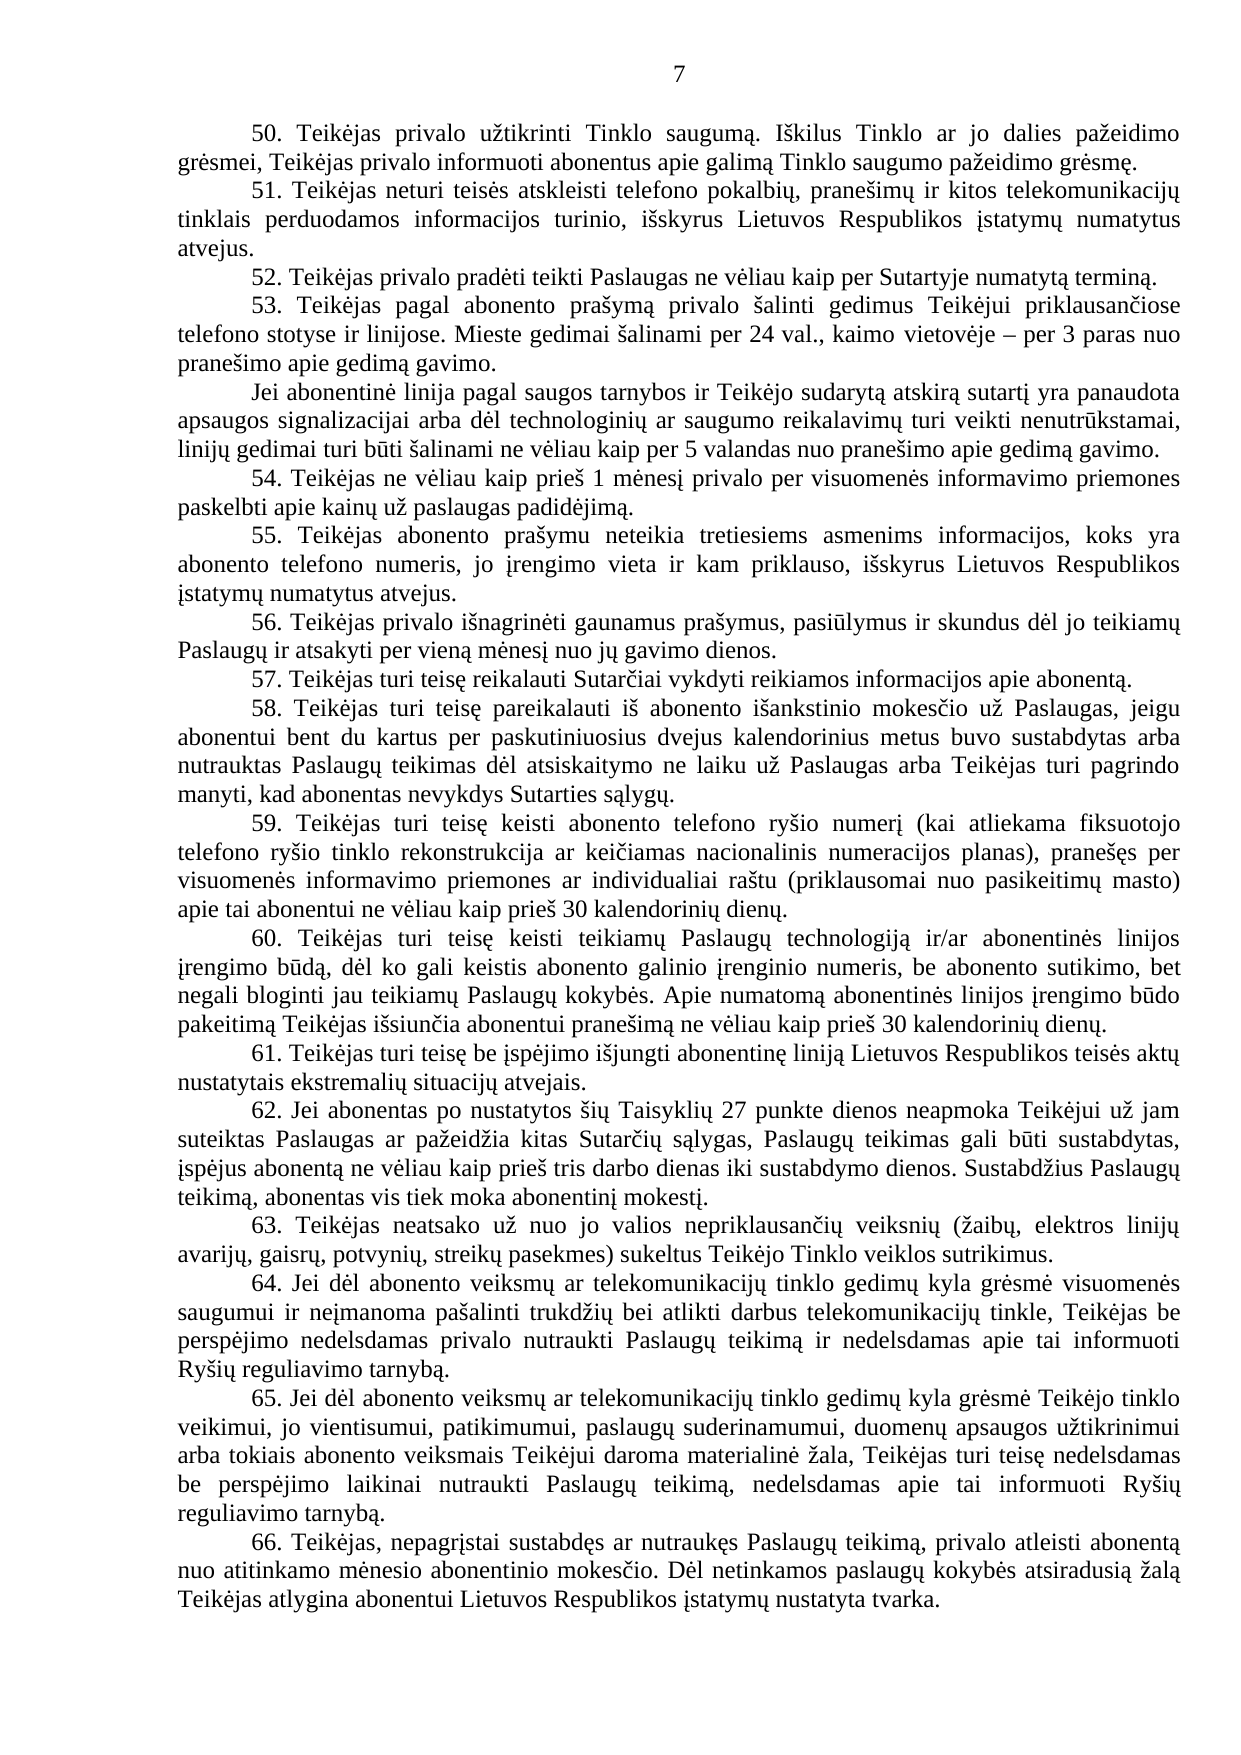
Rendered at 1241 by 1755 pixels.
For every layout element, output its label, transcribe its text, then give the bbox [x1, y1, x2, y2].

text 57. Teikėjas turi teisę reikalauti Sutarčiai vykdyti reikiamos informacijos apie abonentą. [177, 664, 1181, 693]
text 58. Teikėjas turi teisę pareikalauti iš abonento išankstinio mokesčio už Paslaugas, jeigu abonentui bent du kartus per paskutiniuosius dvejus kalendorinius metus buvo sustabdytas arba nutrauktas Paslaugų teikimas dėl atsiskaitymo ne laiku už Paslaugas arba Teikėjas turi pagrindo manyti, kad abonentas nevykdys Sutarties sąlygų. [177, 693, 1181, 808]
text 62. Jei abonentas po nustatytos šių Taisyklių 27 punkte dienos neapmoka Teikėjui už jam suteiktas Paslaugas ar pažeidžia kitas Sutarčių sąlygas, Paslaugų teikimas gali būti sustabdytas, įspėjus abonentą ne vėliau kaip prieš tris darbo dienas iki sustabdymo dienos. Sustabdžius Paslaugų teikimą, abonentas vis tiek moka abonentinį mokestį. [177, 1096, 1181, 1211]
text 64. Jei dėl abonento veiksmų ar telekomunikacijų tinklo gedimų kyla grėsmė visuomenės saugumui ir neįmanoma pašalinti trukdžių bei atlikti darbus telekomunikacijų tinkle, Teikėjas be perspėjimo nedelsdamas privalo nutraukti Paslaugų teikimą ir nedelsdamas apie tai informuoti Ryšių reguliavimo tarnybą. [177, 1268, 1181, 1383]
text 51. Teikėjas neturi teisės atskleisti telefono pokalbių, pranešimų ir kitos telekomunikacijų tinklais perduodamos informacijos turinio, išskyrus Lietuvos Respublikos įstatymų numatytus atvejus. [177, 176, 1181, 262]
text 55. Teikėjas abonento prašymu neteikia tretiesiems asmenims informacijos, koks yra abonento telefono numeris, jo įrengimo vieta ir kam priklauso, išskyrus Lietuvos Respublikos įstatymų numatytus atvejus. [177, 521, 1181, 607]
text 66. Teikėjas, nepagrįstai sustabdęs ar nutraukęs Paslaugų teikimą, privalo atleisti abonentą nuo atitinkamo mėnesio abonentinio mokesčio. Dėl netinkamos paslaugų kokybės atsiradusią žalą Teikėjas atlygina abonentui Lietuvos Respublikos įstatymų nustatyta tvarka. [177, 1527, 1181, 1613]
text 54. Teikėjas ne vėliau kaip prieš 1 mėnesį privalo per visuomenės informavimo priemones paskelbti apie kainų už paslaugas padidėjimą. [177, 463, 1181, 521]
text 61. Teikėjas turi teisę be įspėjimo išjungti abonentinę liniją Lietuvos Respublikos teisės aktų nustatytais ekstremalių situacijų atvejais. [177, 1038, 1181, 1096]
text 52. Teikėjas privalo pradėti teikti Paslaugas ne vėliau kaip per Sutartyje numatytą terminą. [177, 262, 1181, 291]
text 65. Jei dėl abonento veiksmų ar telekomunikacijų tinklo gedimų kyla grėsmė Teikėjo tinklo veikimui, jo vientisumui, patikimumui, paslaugų suderinamumui, duomenų apsaugos užtikrinimui arba tokiais abonento veiksmais Teikėjui daroma materialinė žala, Teikėjas turi teisę nedelsdamas be perspėjimo laikinai nutraukti Paslaugų teikimą, nedelsdamas apie tai informuoti Ryšių reguliavimo tarnybą. [177, 1383, 1181, 1527]
text 63. Teikėjas neatsako už nuo jo valios nepriklausančių veiksnių (žaibų, elektros linijų avarijų, gaisrų, potvynių, streikų pasekmes) sukeltus Teikėjo Tinklo veiklos sutrikimus. [177, 1211, 1181, 1268]
text 59. Teikėjas turi teisę keisti abonento telefono ryšio numerį (kai atliekama fiksuotojo telefono ryšio tinklo rekonstrukcija ar keičiamas nacionalinis numeracijos planas), pranešęs per visuomenės informavimo priemones ar individualiai raštu (priklausomai nuo pasikeitimų masto) apie tai abonentui ne vėliau kaip prieš 30 kalendorinių dienų. [177, 808, 1181, 923]
text 60. Teikėjas turi teisę keisti teikiamų Paslaugų technologiją ir/ar abonentinės linijos įrengimo būdą, dėl ko gali keistis abonento galinio įrenginio numeris, be abonento sutikimo, bet negali bloginti jau teikiamų Paslaugų kokybės. Apie numatomą abonentinės linijos įrengimo būdo pakeitimą Teikėjas išsiunčia abonentui pranešimą ne vėliau kaip prieš 30 kalendorinių dienų. [177, 923, 1181, 1038]
text Jei abonentinė linija pagal saugos tarnybos ir Teikėjo sudarytą atskirą sutartį yra panaudota apsaugos signalizacijai arba dėl technologinių ar saugumo reikalavimų turi veikti nenutrūkstamai, linijų gedimai turi būti šalinami ne vėliau kaip per 5 valandas nuo pranešimo apie gedimą gavimo. [177, 377, 1181, 463]
text 56. Teikėjas privalo išnagrinėti gaunamus prašymus, pasiūlymus ir skundus dėl jo teikiamų Paslaugų ir atsakyti per vieną mėnesį nuo jų gavimo dienos. [177, 607, 1181, 664]
text 50. Teikėjas privalo užtikrinti Tinklo saugumą. Iškilus Tinklo ar jo dalies pažeidimo grėsmei, Teikėjas privalo informuoti abonentus apie galimą Tinklo saugumo pažeidimo grėsmę. [177, 118, 1181, 176]
text 53. Teikėjas pagal abonento prašymą privalo šalinti gedimus Teikėjui priklausančiose telefono stotyse ir linijose. Mieste gedimai šalinami per 24 val., kaimo vietovėje – per 3 paras nuo pranešimo apie gedimą gavimo. [177, 291, 1181, 377]
